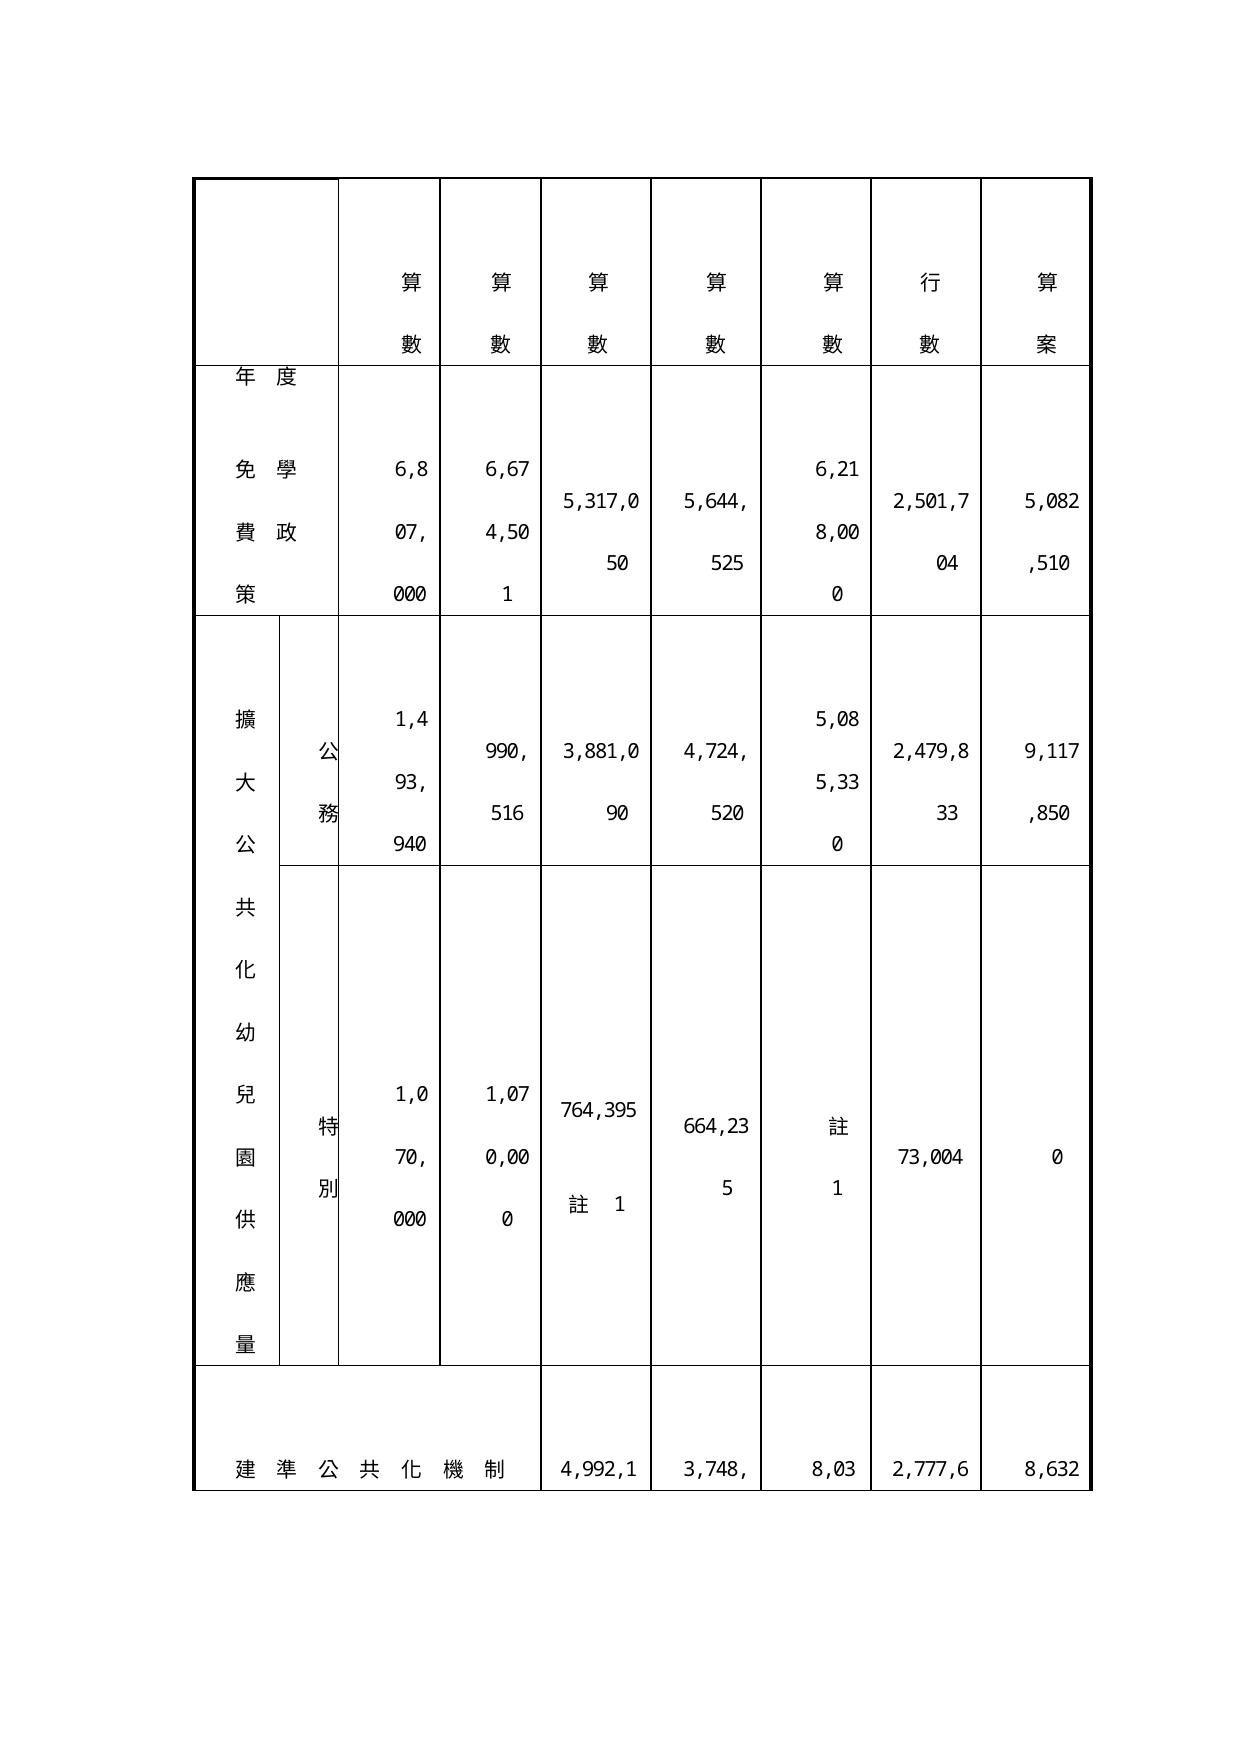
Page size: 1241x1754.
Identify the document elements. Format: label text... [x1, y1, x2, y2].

table_cell 6,218,000 [762, 366, 870, 615]
table_cell 1,070,000 [339, 866, 439, 1365]
table_cell 2,501,704 [872, 366, 980, 615]
table_cell 免學費政策 [196, 366, 338, 615]
table_cell 算數 [762, 179, 870, 365]
table_cell 擴大公共化幼兒園供應量 [196, 616, 279, 1365]
table_cell 2,479,833 [872, 616, 980, 865]
table_cell 990,516 [441, 616, 540, 865]
table_cell 1,070,000 [441, 866, 540, 1365]
table_cell 4,992,1 [542, 1366, 650, 1490]
table_cell 8,632 [982, 1366, 1089, 1490]
table_cell 5,085,330 [762, 616, 870, 865]
table_cell 算案 [982, 179, 1089, 365]
table_cell 1,493,940 [339, 616, 439, 865]
table_cell 3,881,090 [542, 616, 650, 865]
table_cell 73,004 [872, 866, 980, 1365]
table_cell 行數 [872, 179, 980, 365]
table_cell 9,117,850 [982, 616, 1089, 865]
table_cell 8,03 [762, 1366, 870, 1490]
table_cell 5,644,525 [652, 366, 760, 615]
table_cell 算數 [542, 179, 650, 365]
table_header 主要工作項目/年度 [196, 180, 338, 365]
table_cell 算數 [339, 179, 439, 365]
table_cell 建準公共化機制 [196, 1366, 540, 1490]
table_cell 算數 [441, 179, 540, 365]
table_cell 註1 [762, 866, 870, 1365]
table_cell 664,235 [652, 866, 760, 1365]
table_cell 3,748, [652, 1366, 760, 1490]
table_cell 公務 [280, 616, 338, 865]
table_cell 4,724,520 [652, 616, 760, 865]
table_cell 6,674,501 [441, 366, 540, 615]
table_cell 764,395 註1 [542, 866, 650, 1365]
table_cell 算數 [652, 179, 760, 365]
table_cell 特別 [280, 866, 338, 1365]
table_cell 2,777,6 [872, 1366, 980, 1490]
table_cell 6,807,000 [339, 366, 439, 615]
table_cell 5,317,050 [542, 366, 650, 615]
table_cell 0 [982, 866, 1089, 1365]
table_cell 5,082,510 [982, 366, 1089, 615]
